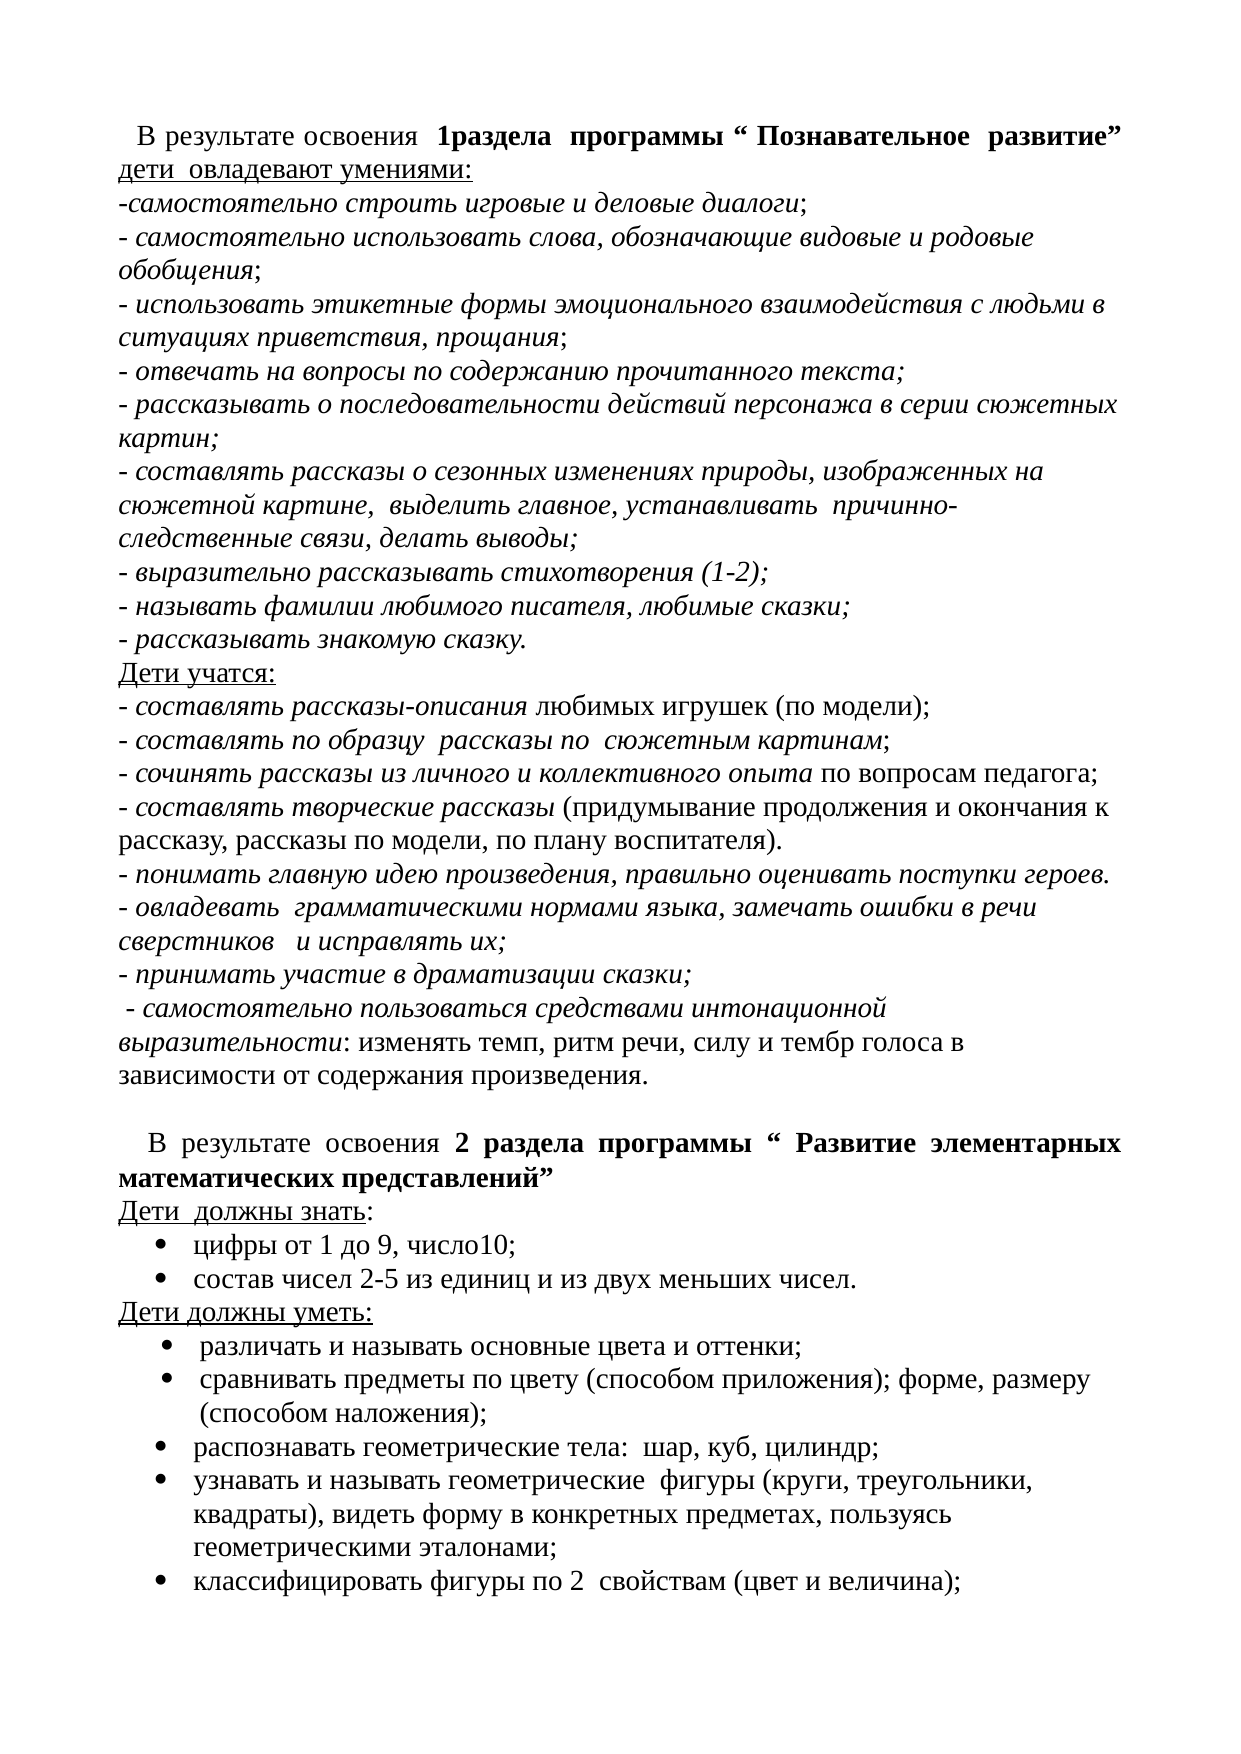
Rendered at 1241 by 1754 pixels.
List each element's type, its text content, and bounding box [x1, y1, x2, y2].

text - принимать участие в драматизации сказки; [118, 957, 1122, 990]
text - рассказывать знакомую сказку. [118, 621, 1122, 655]
text В результате освоения 1раздела программы “ Познавательное развитие” дети овладевают умениями: [118, 118, 1122, 185]
text - использовать этикетные формы эмоционального взаимодействия с людьми в ситуациях приветствия, прощания; [118, 286, 1122, 353]
text - составлять творческие рассказы (придумывание продолжения и окончания к рассказу, рассказы по модели, по плану воспитателя). [118, 789, 1122, 856]
text - сочинять рассказы из личного и коллективного опыта по вопросам педагога; [118, 755, 1122, 789]
text В результате освоения 2 раздела программы “ Развитие элементарных математических представлений” [118, 1124, 1122, 1193]
list цифры от 1 до 9, число10; [156, 1227, 1122, 1261]
list сравнивать предметы по цвету (способом приложения); форме, размеру (способом наложения); [162, 1362, 1122, 1429]
list классифицировать фигуры по 2 свойствам (цвет и величина); [156, 1563, 1122, 1597]
text - овладевать грамматическими нормами языка, замечать ошибки в речи сверстников и исправлять их; [118, 889, 1122, 957]
text - рассказывать о последовательности действий персонажа в серии сюжетных картин; [118, 386, 1122, 453]
text - понимать главную идею произведения, правильно оценивать поступки героев. [118, 856, 1122, 889]
text Дети учатся: [118, 655, 1122, 688]
text - отвечать на вопросы по содержанию прочитанного текста; [118, 353, 1122, 386]
text - самостоятельно использовать слова, обозначающие видовые и родовые обобщения; [118, 219, 1122, 286]
text -самостоятельно строить игровые и деловые диалоги; [118, 185, 1122, 219]
text - выразительно рассказывать стихотворения (1-2); [118, 554, 1122, 588]
text - называть фамилии любимого писателя, любимые сказки; [118, 588, 1122, 621]
list состав чисел 2-5 из единиц и из двух меньших чисел. [156, 1261, 1122, 1294]
text - составлять рассказы о сезонных изменениях природы, изображенных на сюжетной картине, выделить главное, устанавливать причинно-следственные связи, делать выводы; [118, 453, 1122, 554]
list распознавать геометрические тела: шар, куб, цилиндр; [156, 1429, 1122, 1462]
text Дети должны знать: [118, 1193, 1122, 1227]
text - самостоятельно пользоваться средствами интонационной выразительности: изменять темп, ритм речи, силу и тембр голоса в зависимости от содержания произведения. [118, 990, 1122, 1091]
text - составлять рассказы-описания любимых игрушек (по модели); [118, 688, 1122, 722]
list различать и называть основные цвета и оттенки; [162, 1328, 1122, 1362]
text - составлять по образцу рассказы по сюжетным картинам; [118, 722, 1122, 755]
list узнавать и называть геометрические фигуры (круги, треугольники, квадраты), видеть форму в конкретных предметах, пользуясь геометрическими эталонами; [156, 1462, 1122, 1563]
text Дети должны уметь: [118, 1294, 1122, 1328]
